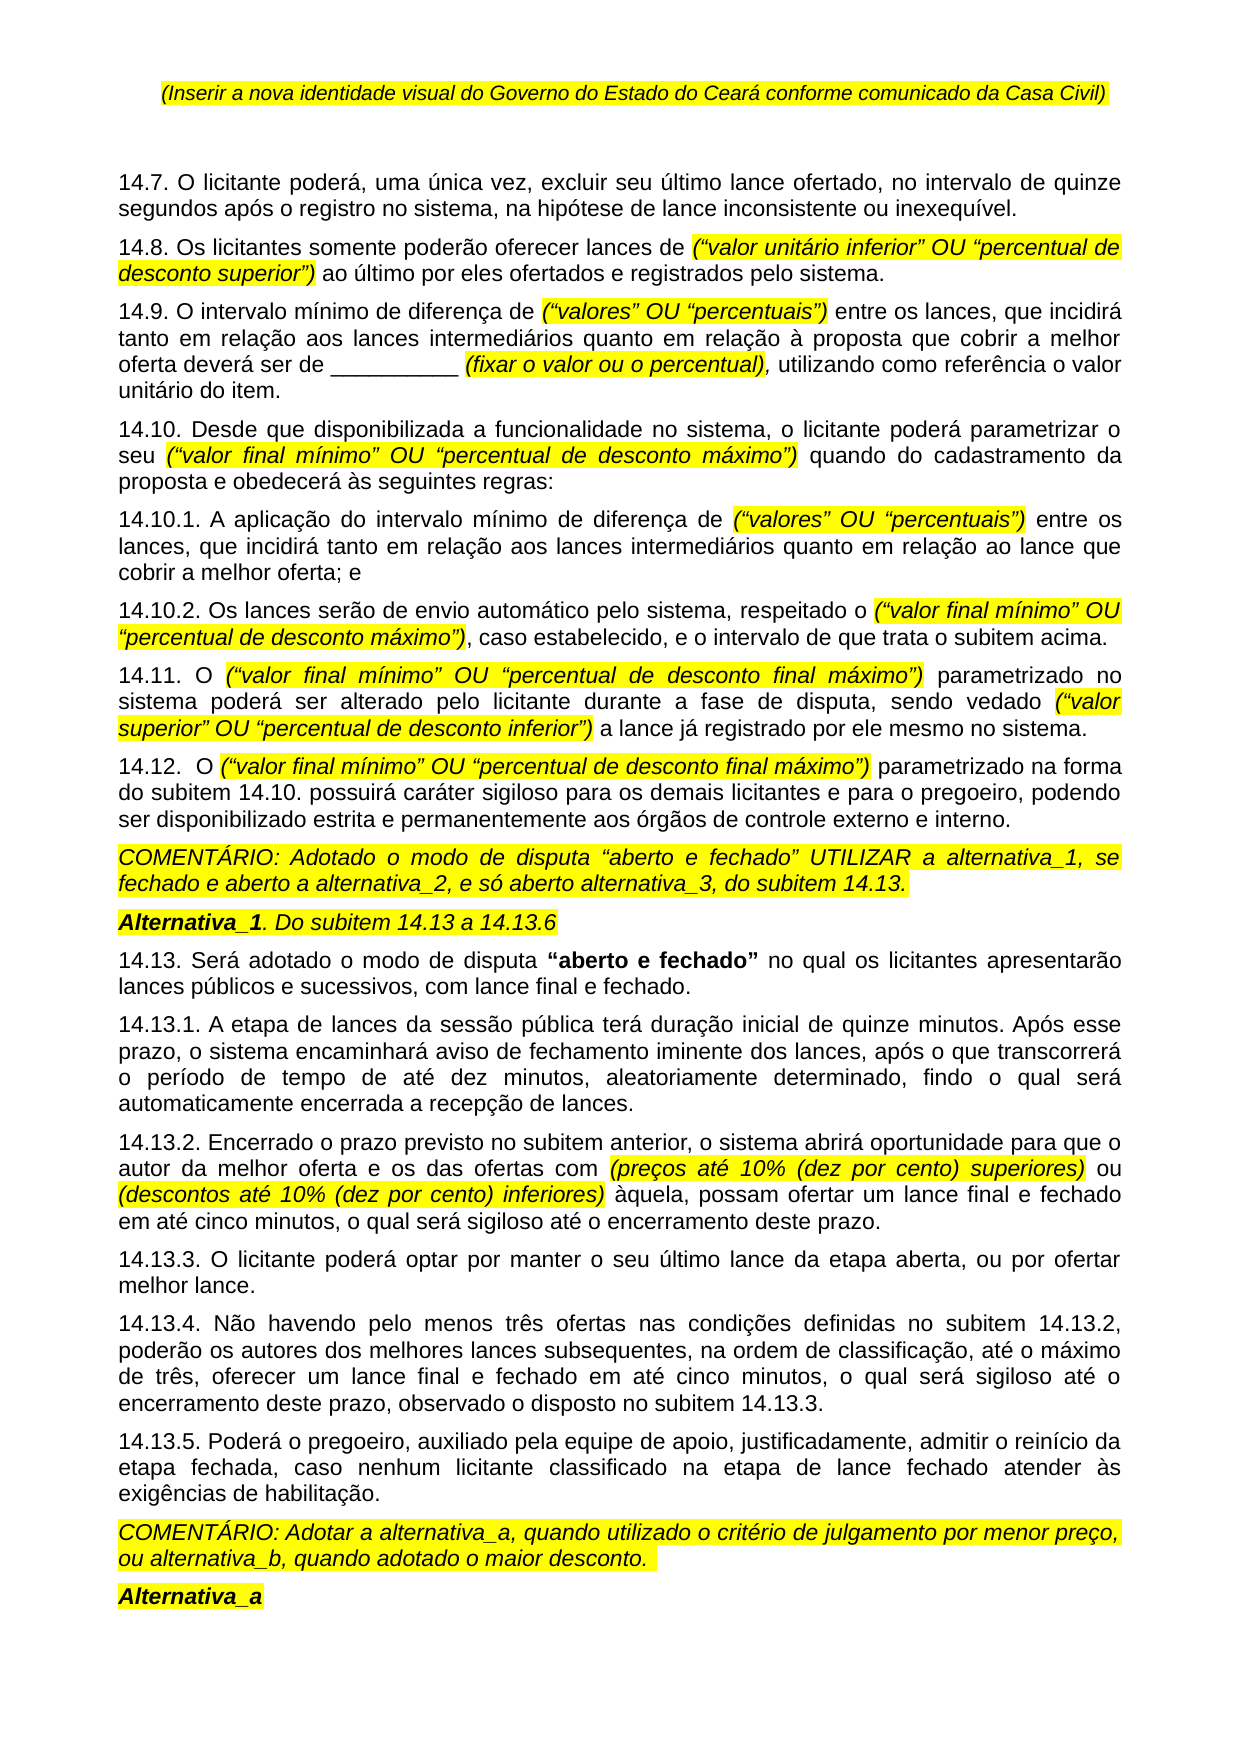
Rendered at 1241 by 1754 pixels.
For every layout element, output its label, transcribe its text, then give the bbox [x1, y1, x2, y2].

text 14.11. O (“valor final mínimo” OU “percentual de desconto final máximo”) parametrizado no sistema poderá ser alterado pelo licitante durante a fase de disputa, sendo vedado (“valor superior” OU “percentual de desconto inferior”) a lance já registrado por ele mesmo no sistema. [118, 662, 1122, 741]
text Alternativa_1. Do subitem 14.13 a 14.13.6 [118, 908, 1122, 935]
text COMENTÁRIO: Adotado o modo de disputa “aberto e fechado” UTILIZAR a alternativa_1, se fechado e aberto a alternativa_2, e só aberto alternativa_3, do subitem 14.13. [118, 844, 1122, 897]
text 14.8. Os licitantes somente poderão oferecer lances de (“valor unitário inferior” OU “percentual de desconto superior”) ao último por eles ofertados e registrados pelo sistema. [118, 234, 1122, 286]
text 14.13.5. Poderá o pregoeiro, auxiliado pela equipe de apoio, justificadamente, admitir o reinício da etapa fechada, caso nenhum licitante classificado na etapa de lance fechado atender às exigências de habilitação. [118, 1428, 1122, 1507]
text 14.10. Desde que disponibilizada a funcionalidade no sistema, o licitante poderá parametrizar o seu (“valor final mínimo” OU “percentual de desconto máximo”) quando do cadastramento da proposta e obedecerá às seguintes regras: [118, 416, 1122, 494]
text 14.13.3. O licitante poderá optar por manter o seu último lance da etapa aberta, ou por ofertar melhor lance. [118, 1246, 1122, 1298]
text 14.13. Será adotado o modo de disputa “aberto e fechado” no qual os licitantes apresentarão lances públicos e sucessivos, com lance final e fechado. [118, 947, 1122, 999]
text 14.10.1. A aplicação do intervalo mínimo de diferença de (“valores” OU “percentuais”) entre os lances, que incidirá tanto em relação aos lances intermediários quanto em relação ao lance que cobrir a melhor oferta; e [118, 506, 1122, 586]
text 14.10.2. Os lances serão de envio automático pelo sistema, respeitado o (“valor final mínimo” OU “percentual de desconto máximo”), caso estabelecido, e o intervalo de que trata o subitem acima. [118, 597, 1122, 650]
text 14.7. O licitante poderá, uma única vez, excluir seu último lance ofertado, no intervalo de quinze segundos após o registro no sistema, na hipótese de lance inconsistente ou inexequível. [118, 169, 1122, 222]
text 14.12. O (“valor final mínimo” OU “percentual de desconto final máximo”) parametrizado na forma do subitem 14.10. possuirá caráter sigiloso para os demais licitantes e para o pregoeiro, podendo ser disponibilizado estrita e permanentemente aos órgãos de controle externo e interno. [118, 753, 1122, 832]
text 14.13.2. Encerrado o prazo previsto no subitem anterior, o sistema abrirá oportunidade para que o autor da melhor oferta e os das ofertas com (preços até 10% (dez por cento) superiores) ou (descontos até 10% (dez por cento) inferiores) àquela, possam ofertar um lance final e fechado em até cinco minutos, o qual será sigiloso até o encerramento deste prazo. [118, 1128, 1122, 1234]
text 14.13.1. A etapa de lances da sessão pública terá duração inicial de quinze minutos. Após esse prazo, o sistema encaminhará aviso de fechamento iminente dos lances, após o que transcorrerá o período de tempo de até dez minutos, aleatoriamente determinado, findo o qual será automaticamente encerrada a recepção de lances. [118, 1011, 1122, 1117]
text 14.13.4. Não havendo pelo menos três ofertas nas condições definidas no subitem 14.13.2, poderão os autores dos melhores lances subsequentes, na ordem de classificação, até o máximo de três, oferecer um lance final e fechado em até cinco minutos, o qual será sigiloso até o encerramento deste prazo, observado o disposto no subitem 14.13.3. [118, 1310, 1122, 1416]
text COMENTÁRIO: Adotar a alternativa_a, quando utilizado o critério de julgamento por menor preço, ou alternativa_b, quando adotado o maior desconto. [118, 1519, 1122, 1571]
text 14.9. O intervalo mínimo de diferença de (“valores” OU “percentuais”) entre os lances, que incidirá tanto em relação aos lances intermediários quanto em relação à proposta que cobrir a melhor oferta deverá ser de __________ (fixar o valor ou o percentual), utilizando como referência o valor unitário do item. [118, 298, 1122, 404]
text Alternativa_a [118, 1583, 1122, 1609]
